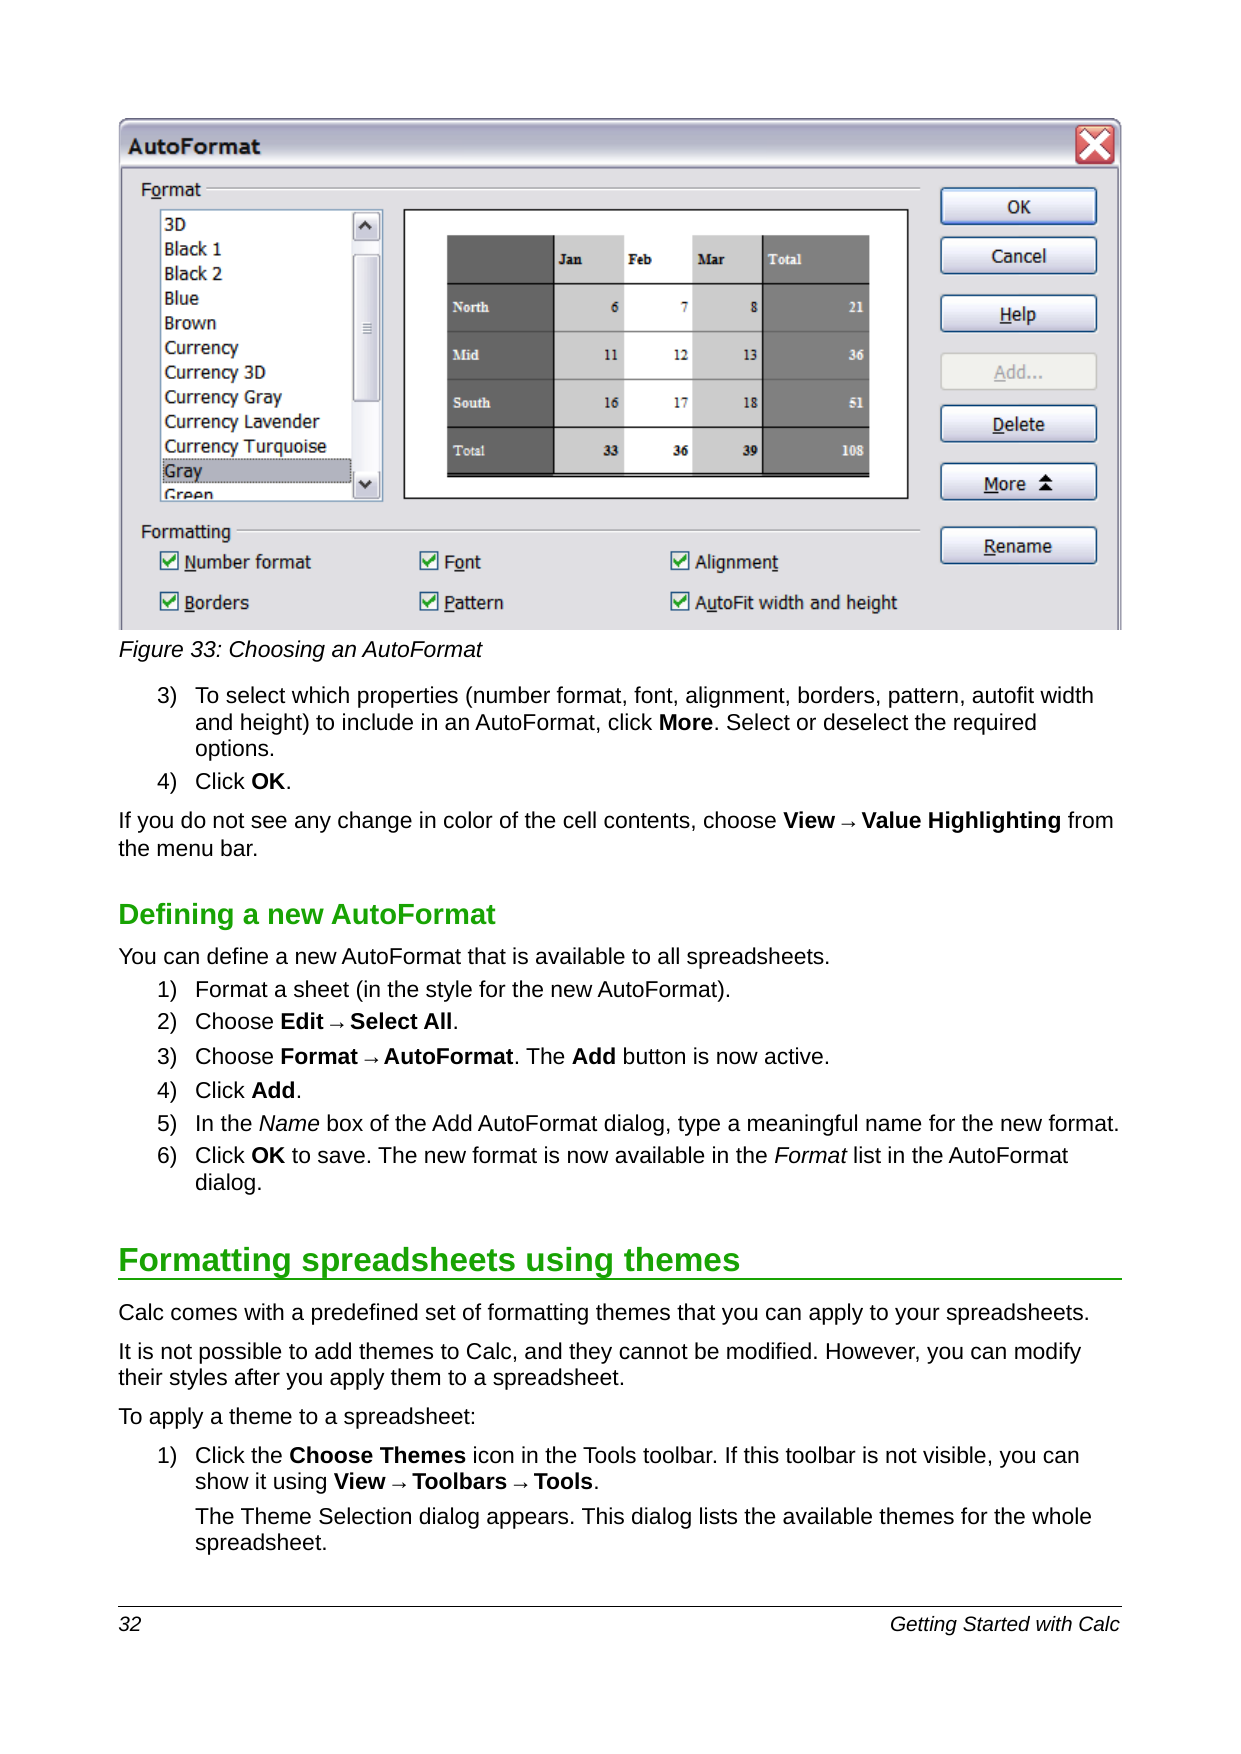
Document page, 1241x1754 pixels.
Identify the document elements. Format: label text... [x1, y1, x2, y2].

list You can define a new AutoFormat that is available to all spreadsheets. [118, 943, 1122, 969]
list In the Name box of the Add AutoFormat dialog, type a meaningful name for the new format. [177, 1110, 1122, 1136]
text If you do not see any change in color of the cell contents, choose View → Value Highlighting from the menu bar. [118, 807, 1122, 861]
list Click Add. [177, 1077, 1122, 1104]
text It is not possible to add themes to Calc, and they cannot be modified. However, you can modify their styles after you apply them to a spreadsheet. [118, 1338, 1122, 1391]
picture [118, 118, 1122, 630]
list Click the Choose Themes icon in the Tools toolbar. If this toolbar is not visible, you can show it using View → Toolbars → Tools. [177, 1442, 1122, 1497]
list Choose Format → AutoFormat. The Add button is now active. [177, 1043, 1122, 1071]
list To select which properties (number format, font, alignment, borders, pattern, autofit width and height) to include in an AutoFormat, click More. Select or deselect the required options. [177, 682, 1122, 761]
subtitle Formatting spreadsheets using themes [118, 1239, 1122, 1278]
list Format a sheet (in the style for the new AutoFormat). [177, 976, 1122, 1002]
list Click OK to save. The new format is now available in the Format list in the AutoFormat dialog. [177, 1142, 1122, 1195]
list Click OK. [177, 768, 1122, 794]
list The Theme Selection dialog appears. This dialog lists the available themes for the whole spreadsheet. [195, 1503, 1122, 1556]
text Figure 33: Choosing an AutoFormat [119, 636, 1121, 662]
text Calc comes with a predefined set of formatting themes that you can apply to your spreadsheets. [118, 1299, 1122, 1325]
list Choose Edit → Select All. [177, 1008, 1122, 1036]
subtitle Defining a new AutoFormat [118, 897, 1122, 930]
text To apply a theme to a spreadsheet: [118, 1403, 1122, 1429]
